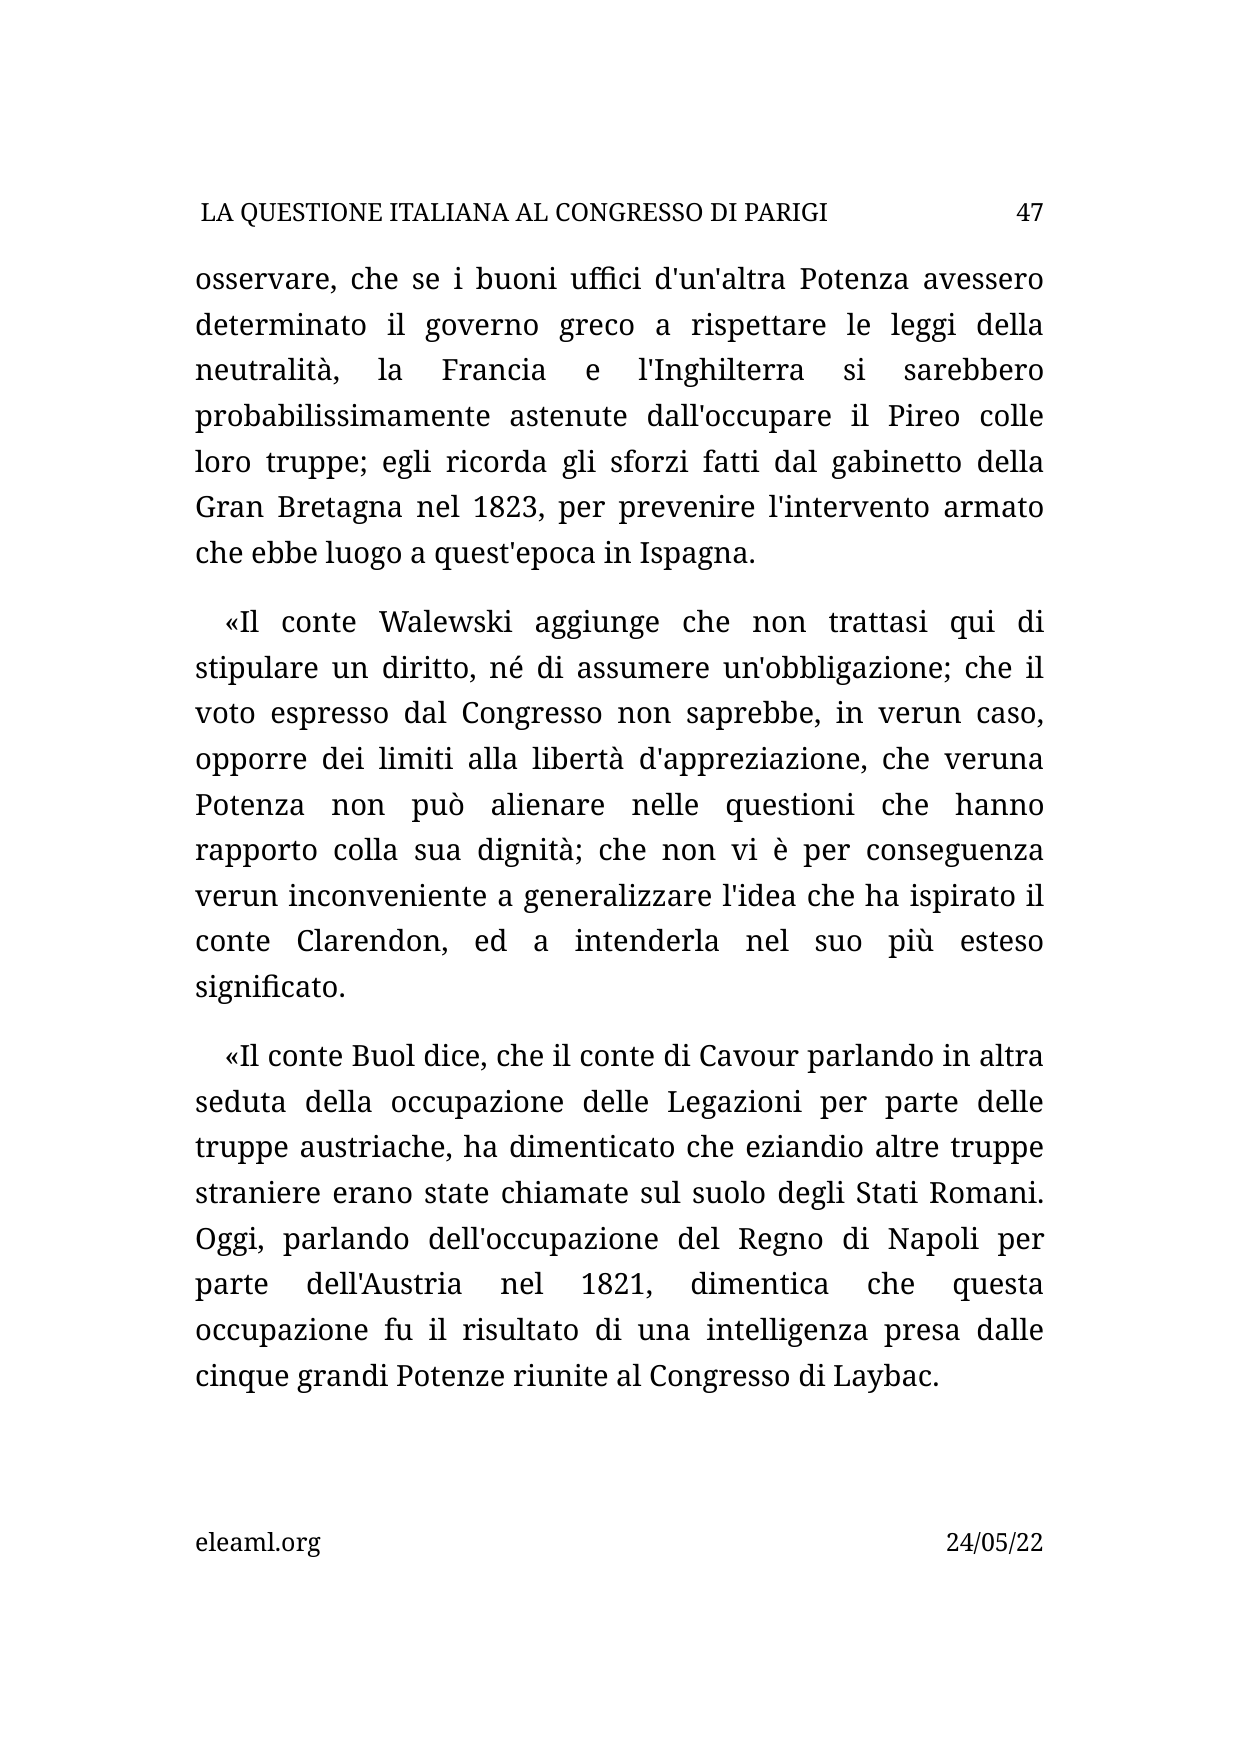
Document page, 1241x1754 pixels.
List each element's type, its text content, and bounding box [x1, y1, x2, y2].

text «Il conte Buol dice, che il conte di Cavour parlando in altra seduta della occupazione delle Legazioni per parte delle truppe austriache, ha dimenticato che eziandio altre truppe straniere erano state chiamate sul suolo degli Stati Romani. Oggi, parlando dell'occupazione del Regno di Napoli per parte dell'Austria nel 1821, dimentica che questa occupazione fu il risultato di una intelligenza presa dalle cinque grandi Potenze riunite al Congresso di Laybac. [195, 1036, 1045, 1394]
text «Il conte Walewski aggiunge che non trattasi qui di stipulare un diritto, né di assumere un'obbligazione; che il voto espresso dal Congresso non saprebbe, in verun caso, opporre dei limiti alla libertà d'appreziazione, che veruna Potenza non può alienare nelle questioni che hanno rapporto colla sua dignità; che non vi è per conseguenza verun inconveniente a generalizzare l'idea che ha ispirato il conte Clarendon, ed a intenderla nel suo più esteso significato. [195, 601, 1045, 1006]
text osservare, che se i buoni uffici d'un'altra Potenza avessero determinato il governo greco a rispettare le leggi della neutralità, la Francia e l'Inghilterra si sarebbero probabilissimamente astenute dall'occupare il Pireo colle loro truppe; egli ricorda gli sforzi fatti dal gabinetto della Gran Bretagna nel 1823, per prevenire l'intervento armato che ebbe luogo a quest'epoca in Ispagna. [195, 258, 1045, 572]
